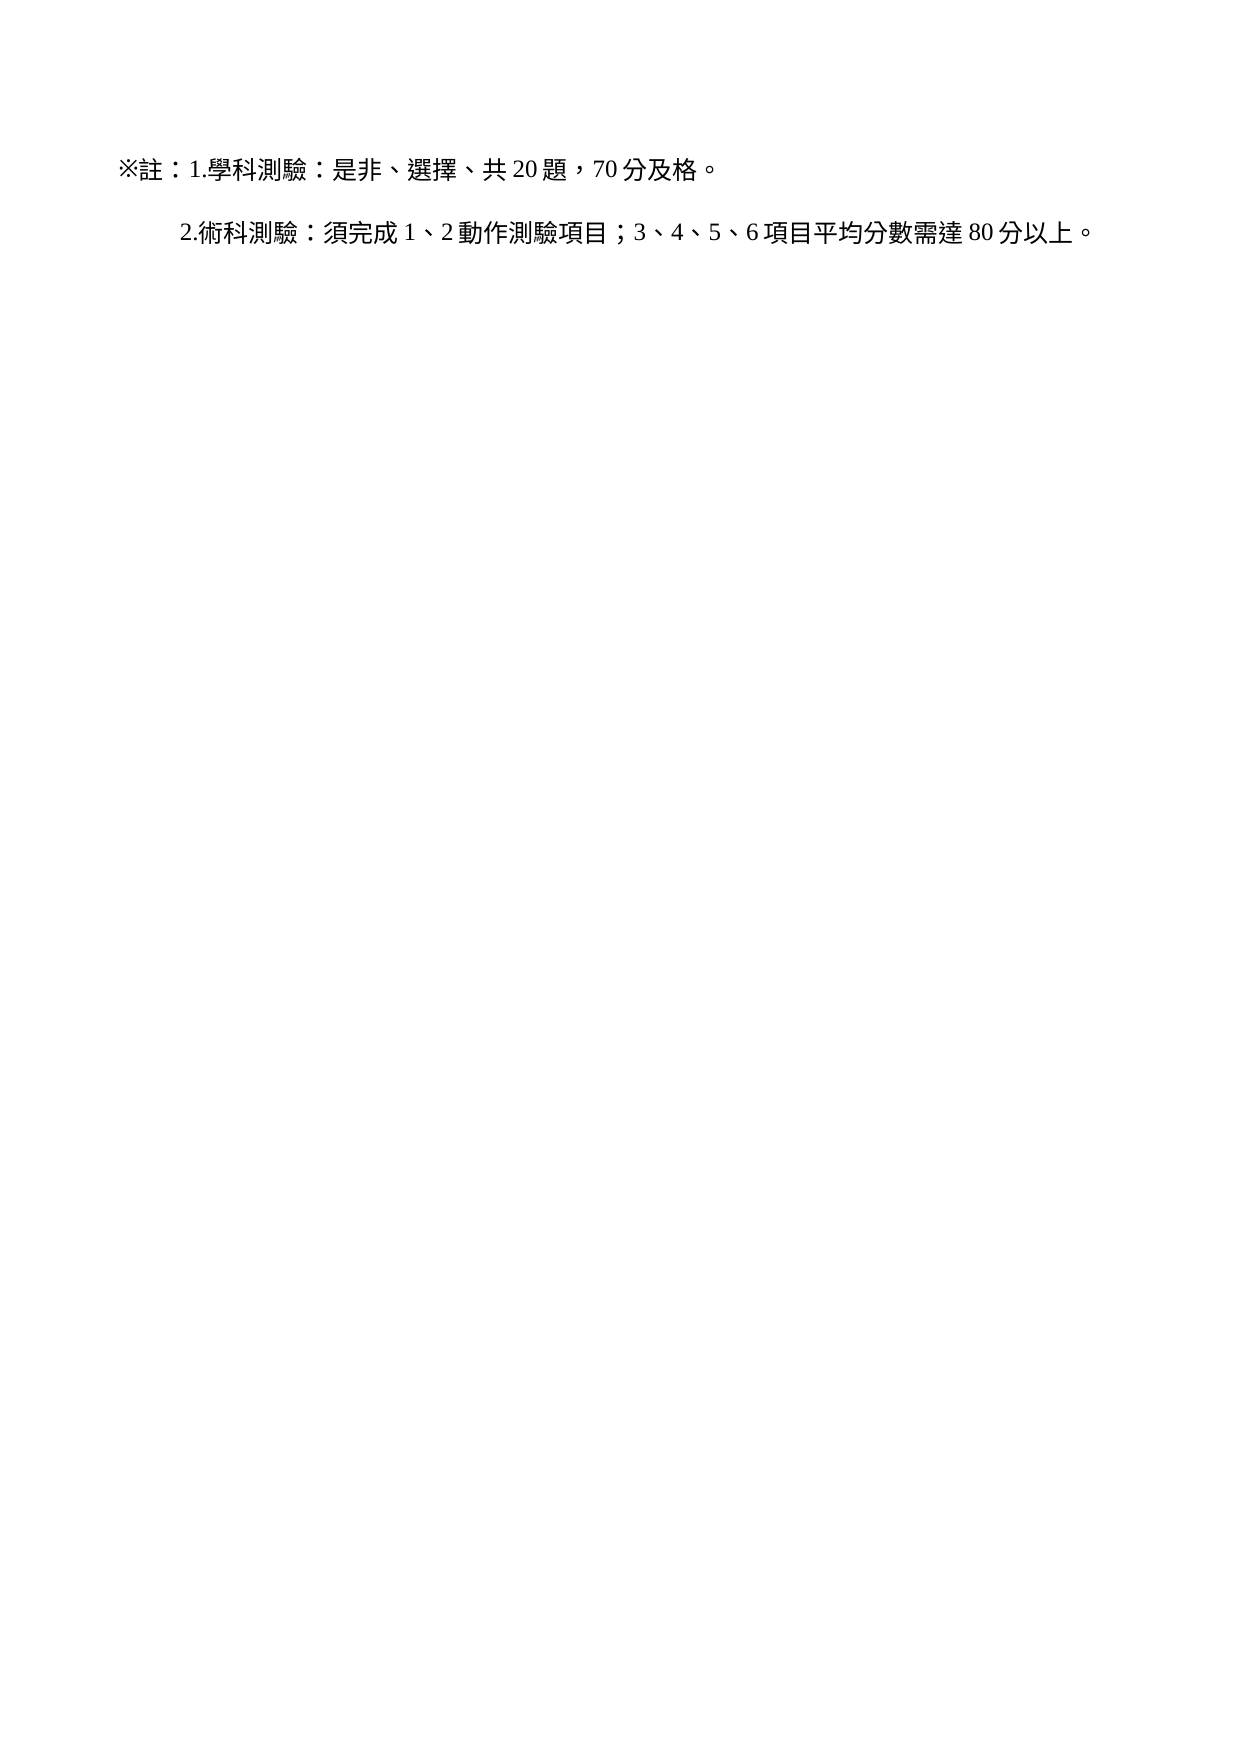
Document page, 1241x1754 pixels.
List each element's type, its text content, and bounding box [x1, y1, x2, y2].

text ※註：1.學科測驗：是非、選擇、共20題，70分及格。 [118, 127, 1122, 189]
text 2.術科測驗：須完成1、2動作測驗項目；3、4、5、6項目平均分數需達80分以上。 [118, 189, 1122, 252]
